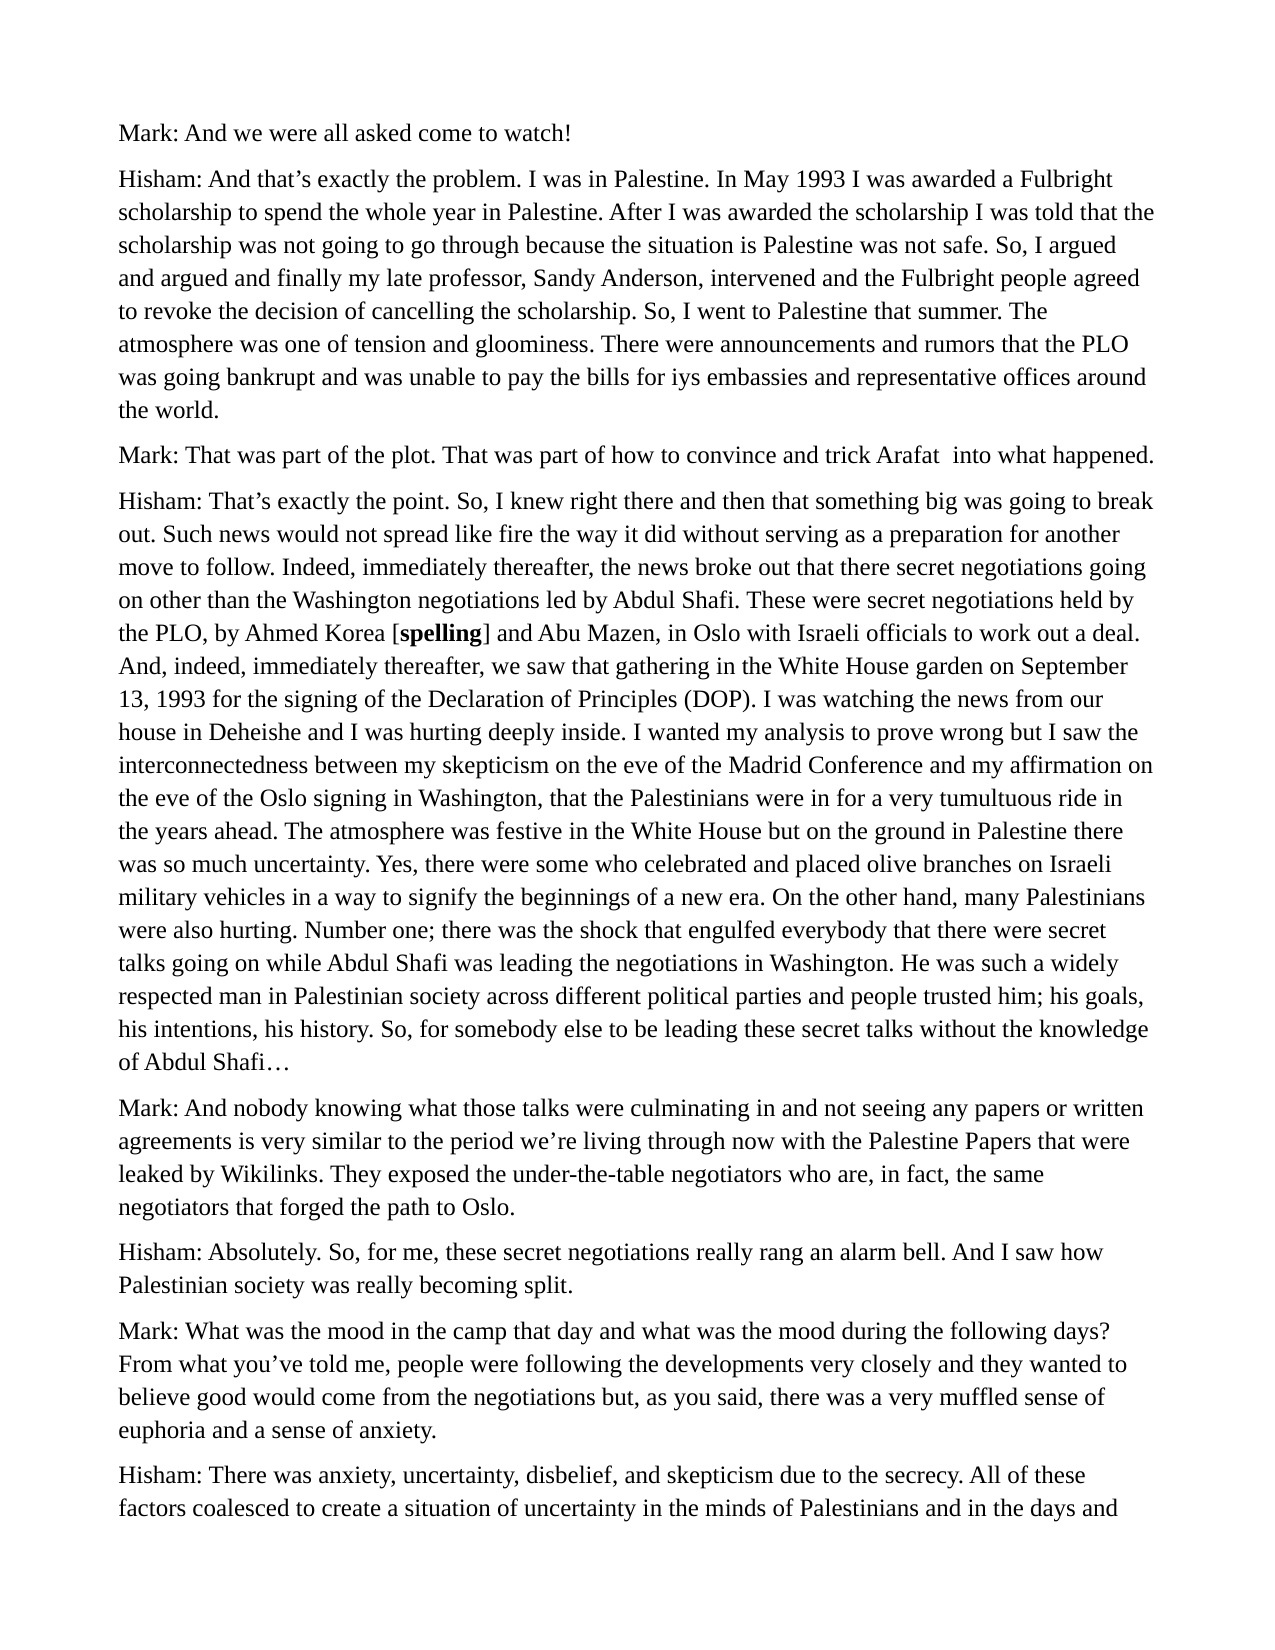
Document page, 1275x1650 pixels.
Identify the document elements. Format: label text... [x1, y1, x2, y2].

text Hisham: Absolutely. So, for me, these secret negotiations really rang an alarm bell. And I saw how Palestinian society was really becoming split. [118, 1237, 1157, 1299]
text Hisham: And that’s exactly the problem. I was in Palestine. In May 1993 I was awarded a Fulbright scholarship to spend the whole year in Palestine. After I was awarded the scholarship I was told that the scholarship was not going to go through because the situation is Palestine was not safe. So, I argued and argued and finally my late professor, Sandy Anderson, intervened and the Fulbright people agreed to revoke the decision of cancelling the scholarship. So, I went to Palestine that summer. The atmosphere was one of tension and gloominess. There were announcements and rumors that the PLO was going bankrupt and was unable to pay the bills for iys embassies and representative offices around the world. [118, 164, 1157, 423]
text Mark: And nobody knowing what those talks were culminating in and not seeing any papers or written agreements is very similar to the period we’re living through now with the Palestine Papers that were leaked by Wikilinks. They exposed the under-the-table negotiators who are, in fact, the same negotiators that forged the path to Oslo. [118, 1093, 1157, 1221]
text Hisham: There was anxiety, uncertainty, disbelief, and skepticism due to the secrecy. All of these factors coalesced to create a situation of uncertainty in the minds of Palestinians and in the days and [118, 1460, 1157, 1522]
text Mark: What was the mood in the camp that day and what was the mood during the following days? From what you’ve told me, people were following the developments very closely and they wanted to believe good would come from the negotiations but, as you said, there was a very muffled sense of euphoria and a sense of anxiety. [118, 1316, 1157, 1444]
text Mark: That was part of the plot. That was part of how to convince and trick Arafat into what happened. [118, 440, 1157, 469]
text Hisham: That’s exactly the point. So, I knew right there and then that something big was going to break out. Such news would not spread like fire the way it did without serving as a preparation for another move to follow. Indeed, immediately thereafter, the news broke out that there secret negotiations going on other than the Washington negotiations led by Abdul Shafi. These were secret negotiations held by the PLO, by Ahmed Korea [spelling] and Abu Mazen, in Oslo with Israeli officials to work out a deal. And, indeed, immediately thereafter, we saw that gathering in the White House garden on September 13, 1993 for the signing of the Declaration of Principles (DOP). I was watching the news from our house in Deheishe and I was hurting deeply inside. I wanted my analysis to prove wrong but I saw the interconnectedness between my skepticism on the eve of the Madrid Conference and my affirmation on the eve of the Oslo signing in Washington, that the Palestinians were in for a very tumultuous ride in the years ahead. The atmosphere was festive in the White House but on the ground in Palestine there was so much uncertainty. Yes, there were some who celebrated and placed olive branches on Israeli military vehicles in a way to signify the beginnings of a new era. On the other hand, many Palestinians were also hurting. Number one; there was the shock that engulfed everybody that there were secret talks going on while Abdul Shafi was leading the negotiations in Washington. He was such a widely respected man in Palestinian society across different political parties and people trusted him; his goals, his intentions, his history. So, for somebody else to be leading these secret talks without the knowledge of Abdul Shafi… [118, 486, 1157, 1076]
text Mark: And we were all asked come to watch! [118, 118, 1157, 147]
